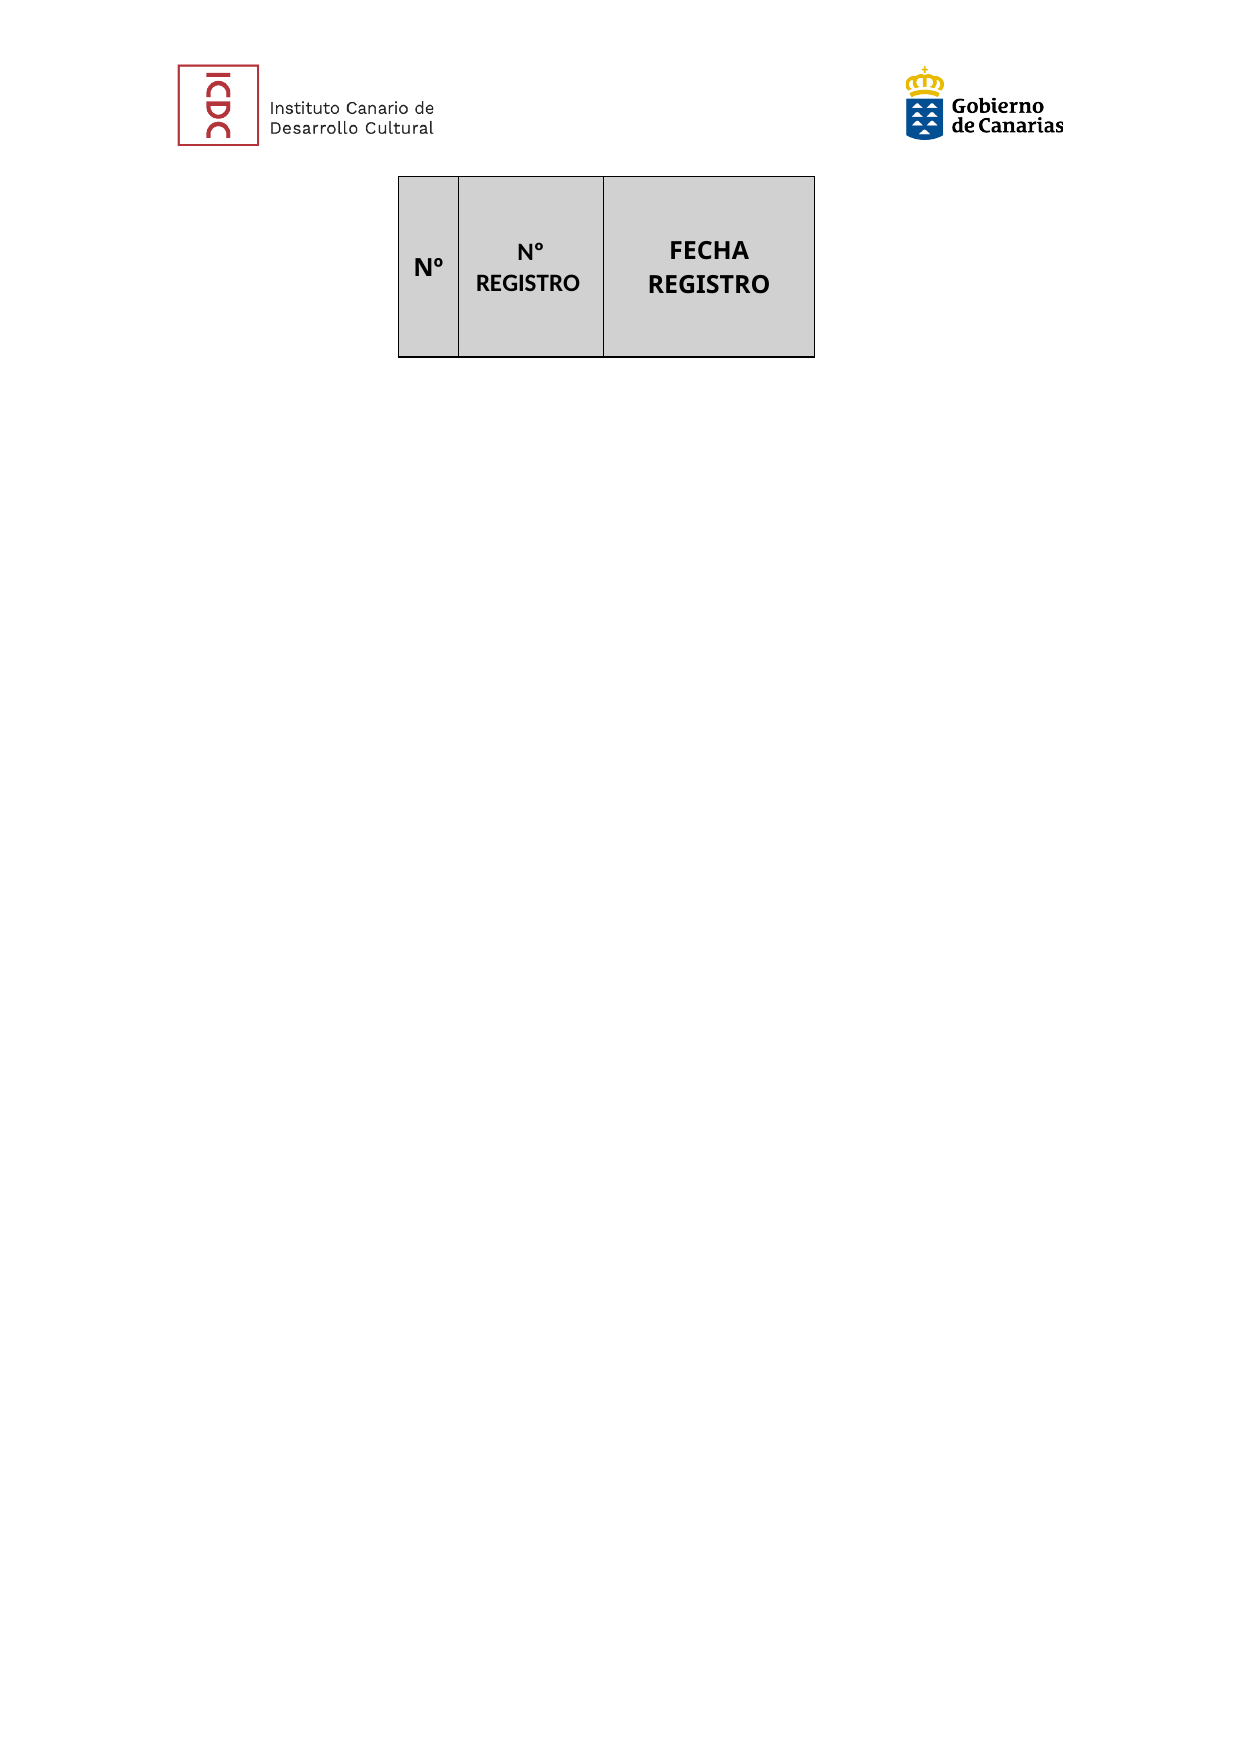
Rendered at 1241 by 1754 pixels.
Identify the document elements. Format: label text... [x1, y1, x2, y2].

table_header FECHA REGISTRO [604, 177, 814, 356]
table_header Nº [399, 177, 458, 356]
table_header Nº REGISTRO [459, 177, 603, 356]
